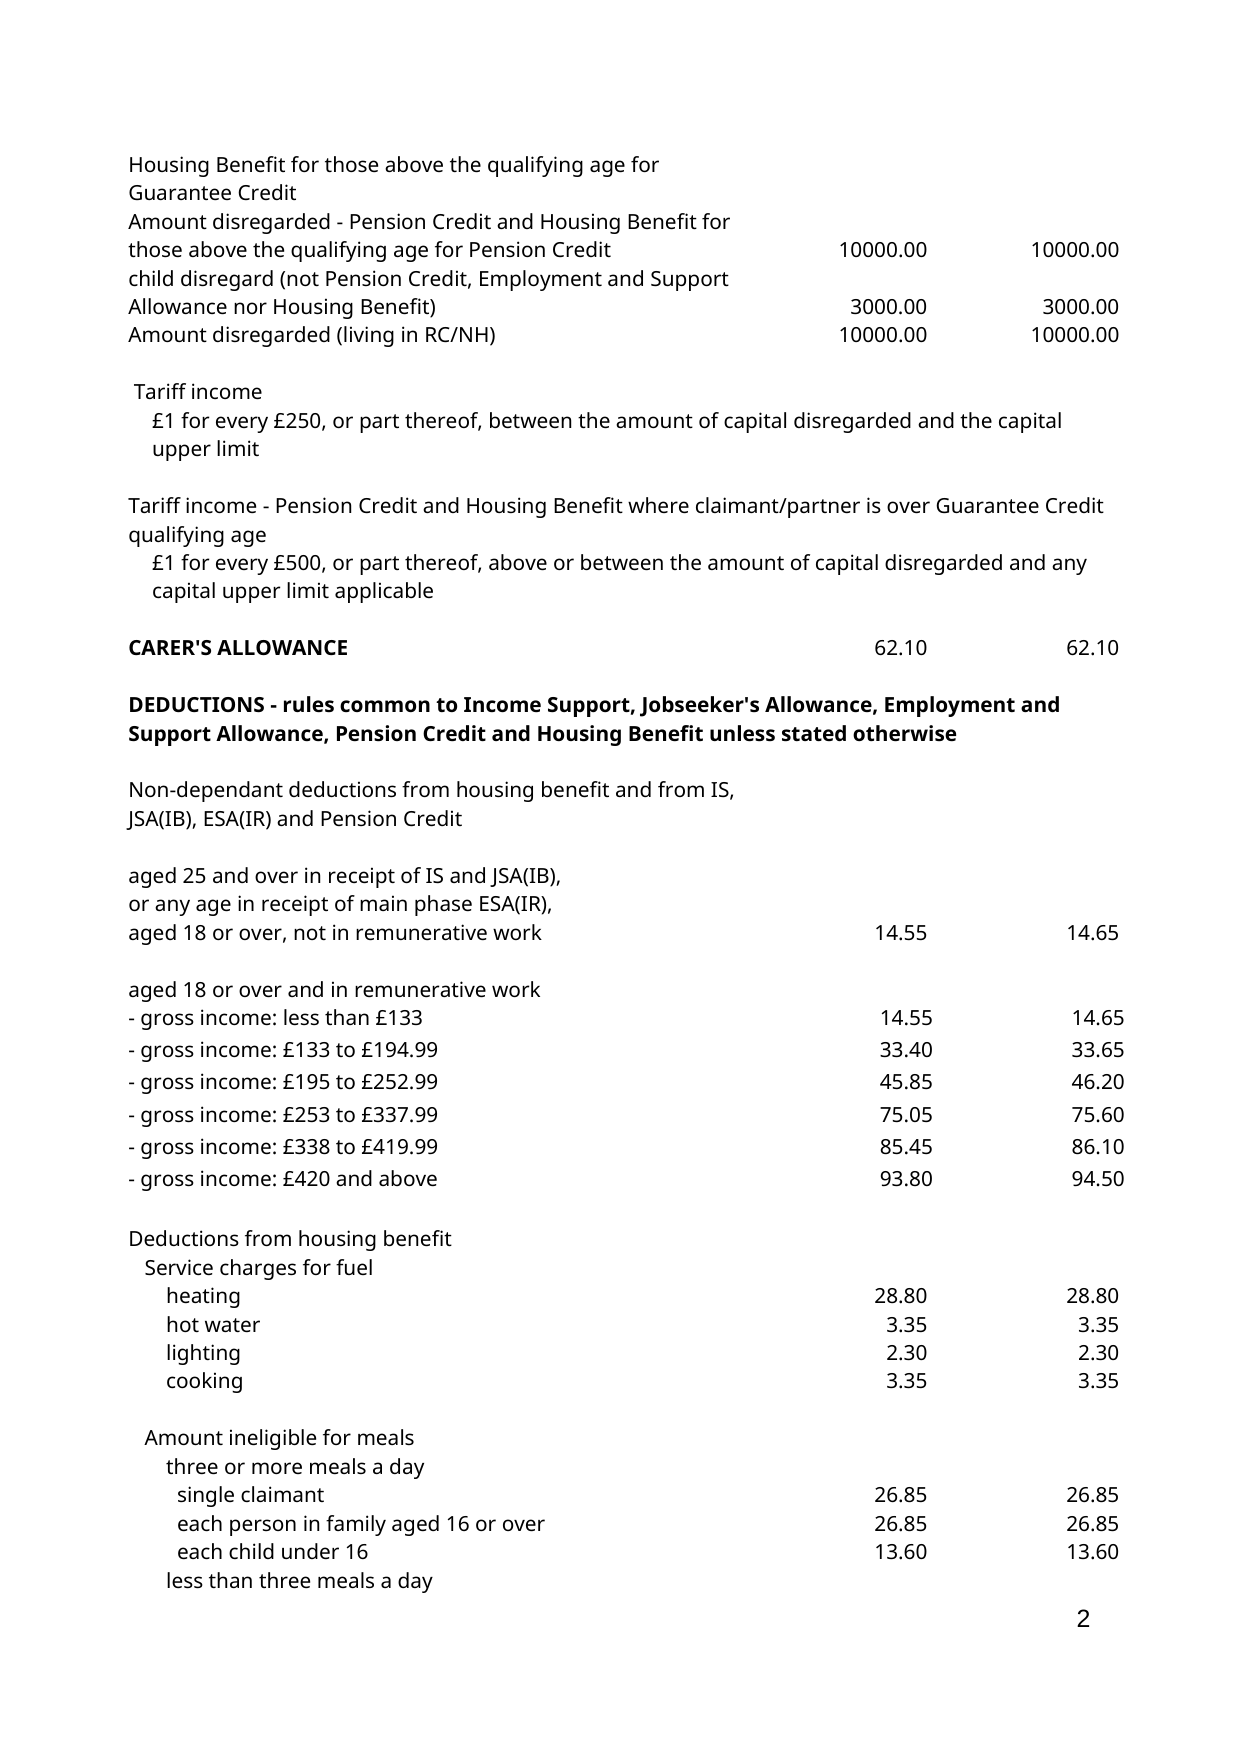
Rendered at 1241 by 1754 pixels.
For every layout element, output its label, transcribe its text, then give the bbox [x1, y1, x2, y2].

table_cell [944, 1395, 1136, 1423]
table_cell Deductions from housing benefit [117, 1225, 752, 1253]
table_cell [117, 349, 752, 377]
table_cell 3000.00 [752, 264, 944, 321]
table_cell 13.60 [944, 1537, 1136, 1566]
table_cell 75.05 [752, 1100, 944, 1132]
table_cell [752, 1225, 944, 1253]
table_cell [752, 861, 944, 889]
table_cell [944, 833, 1136, 861]
table_cell [117, 833, 752, 861]
table_cell 14.55 [752, 918, 944, 946]
table_cell aged 18 or over and in remunerative work [117, 975, 752, 1003]
table_cell 62.10 [752, 634, 944, 662]
table_cell [752, 1452, 944, 1480]
table_cell 75.60 [944, 1100, 1136, 1132]
table_cell 26.85 [752, 1509, 944, 1537]
table_cell [944, 861, 1136, 889]
table_cell [944, 975, 1136, 1003]
table_cell [944, 150, 1136, 207]
table_cell CARER'S ALLOWANCE [117, 634, 752, 662]
table_cell [752, 1566, 944, 1594]
table_cell [944, 776, 1136, 832]
table_cell 3000.00 [944, 264, 1136, 321]
table_cell [752, 776, 944, 832]
table_cell [752, 946, 944, 975]
table_cell [752, 662, 944, 690]
table_cell 10000.00 [752, 321, 944, 349]
table_cell 2.30 [752, 1338, 944, 1367]
table_cell each person in family aged 16 or over [117, 1509, 752, 1537]
table_cell [117, 747, 752, 776]
table_cell [752, 605, 944, 633]
table_cell [944, 747, 1136, 776]
table_cell [752, 1395, 944, 1423]
table_cell or any age in receipt of main phase ESA(IR), [117, 889, 752, 918]
table_cell 10000.00 [944, 321, 1136, 349]
table_cell [944, 378, 1136, 406]
table_cell [117, 1395, 752, 1423]
table_cell Service charges for fuel [117, 1253, 752, 1281]
table_cell 62.10 [944, 634, 1136, 662]
table_cell 26.85 [944, 1480, 1136, 1509]
table_cell 2.30 [944, 1338, 1136, 1367]
table_cell - gross income: £338 to £419.99 [117, 1132, 752, 1164]
table_cell 3.35 [752, 1367, 944, 1395]
table_cell less than three meals a day [117, 1566, 752, 1594]
table_cell aged 18 or over, not in remunerative work [117, 918, 752, 946]
table_cell 93.80 [752, 1164, 944, 1196]
table_cell 14.65 [944, 918, 1136, 946]
table_cell [944, 889, 1136, 918]
table_cell [944, 1424, 1136, 1452]
table_cell 26.85 [752, 1480, 944, 1509]
table_cell 28.80 [944, 1281, 1136, 1310]
table_cell [117, 946, 752, 975]
table_cell 28.80 [752, 1281, 944, 1310]
table_cell - gross income: £420 and above [117, 1164, 752, 1196]
table_cell 3.35 [944, 1310, 1136, 1338]
table_cell [752, 378, 944, 406]
table_cell [117, 605, 752, 633]
table_cell hot water [117, 1310, 752, 1338]
table_cell Amount ineligible for meals [117, 1424, 752, 1452]
table_cell [752, 833, 944, 861]
table_cell Housing Benefit for those above the qualifying age for Guarantee Credit [117, 150, 752, 207]
table_cell [752, 349, 944, 377]
table_cell [752, 1424, 944, 1452]
table_cell [944, 605, 1136, 633]
table_cell cooking [117, 1367, 752, 1395]
table_cell 33.65 [944, 1035, 1136, 1067]
table_cell Tariff income - Pension Credit and Housing Benefit where claimant/partner is over Guarantee Credit qualifying age £1 for every £500, or part thereof, above or between the amount of capital disregarded and any capital upper limit applicable [117, 491, 1136, 605]
table_cell heating [117, 1281, 752, 1310]
table_cell Amount disregarded - Pension Credit and Housing Benefit for those above the qualifying age for Pension Credit [117, 207, 752, 264]
table_cell [944, 662, 1136, 690]
table_cell [752, 975, 944, 1003]
table_cell each child under 16 [117, 1537, 752, 1566]
table_cell [944, 1253, 1136, 1281]
table_cell 46.20 [944, 1067, 1136, 1100]
table_cell 10000.00 [944, 207, 1136, 264]
table_cell - gross income: £133 to £194.99 [117, 1035, 752, 1067]
table_cell 3.35 [752, 1310, 944, 1338]
table_cell single claimant [117, 1480, 752, 1509]
table_cell [752, 150, 944, 207]
table_cell [117, 463, 1136, 491]
table_cell [117, 1196, 752, 1224]
table_cell [752, 1253, 944, 1281]
table_cell 94.50 [944, 1164, 1136, 1196]
table_cell child disregard (not Pension Credit, Employment and Support Allowance nor Housing Benefit) [117, 264, 752, 321]
table_cell [944, 1566, 1136, 1594]
table_cell [752, 1196, 944, 1224]
table_cell £1 for every £250, or part thereof, between the amount of capital disregarded and the capital upper limit [117, 406, 1136, 463]
table_cell Non-dependant deductions from housing benefit and from IS, JSA(IB), ESA(IR) and Pension Credit [117, 776, 752, 832]
table_cell [752, 747, 944, 776]
table_cell 26.85 [944, 1509, 1136, 1537]
table_cell Amount disregarded (living in RC/NH) [117, 321, 752, 349]
table_cell [944, 946, 1136, 975]
table_cell [944, 1225, 1136, 1253]
table_cell 86.10 [944, 1132, 1136, 1164]
table_cell three or more meals a day [117, 1452, 752, 1480]
table_cell [117, 662, 752, 690]
table_cell 14.55 [752, 1003, 944, 1035]
table_cell 45.85 [752, 1067, 944, 1100]
table_cell 85.45 [752, 1132, 944, 1164]
table_cell - gross income: £253 to £337.99 [117, 1100, 752, 1132]
table_cell 13.60 [752, 1537, 944, 1566]
table_cell - gross income: £195 to £252.99 [117, 1067, 752, 1100]
table_cell Tariff income [117, 378, 752, 406]
table_cell aged 25 and over in receipt of IS and JSA(IB), [117, 861, 752, 889]
table_cell [944, 1196, 1136, 1224]
table_cell [944, 1452, 1136, 1480]
table_cell lighting [117, 1338, 752, 1367]
table_cell [944, 349, 1136, 377]
table_cell - gross income: less than £133 [117, 1003, 752, 1035]
table_cell 3.35 [944, 1367, 1136, 1395]
table_cell 33.40 [752, 1035, 944, 1067]
table_cell DEDUCTIONS - rules common to Income Support, Jobseeker's Allowance, Employment and Support Allowance, Pension Credit and Housing Benefit unless stated otherwise [117, 690, 1136, 747]
table_cell [752, 889, 944, 918]
table_cell 14.65 [944, 1003, 1136, 1035]
table_cell 10000.00 [752, 207, 944, 264]
